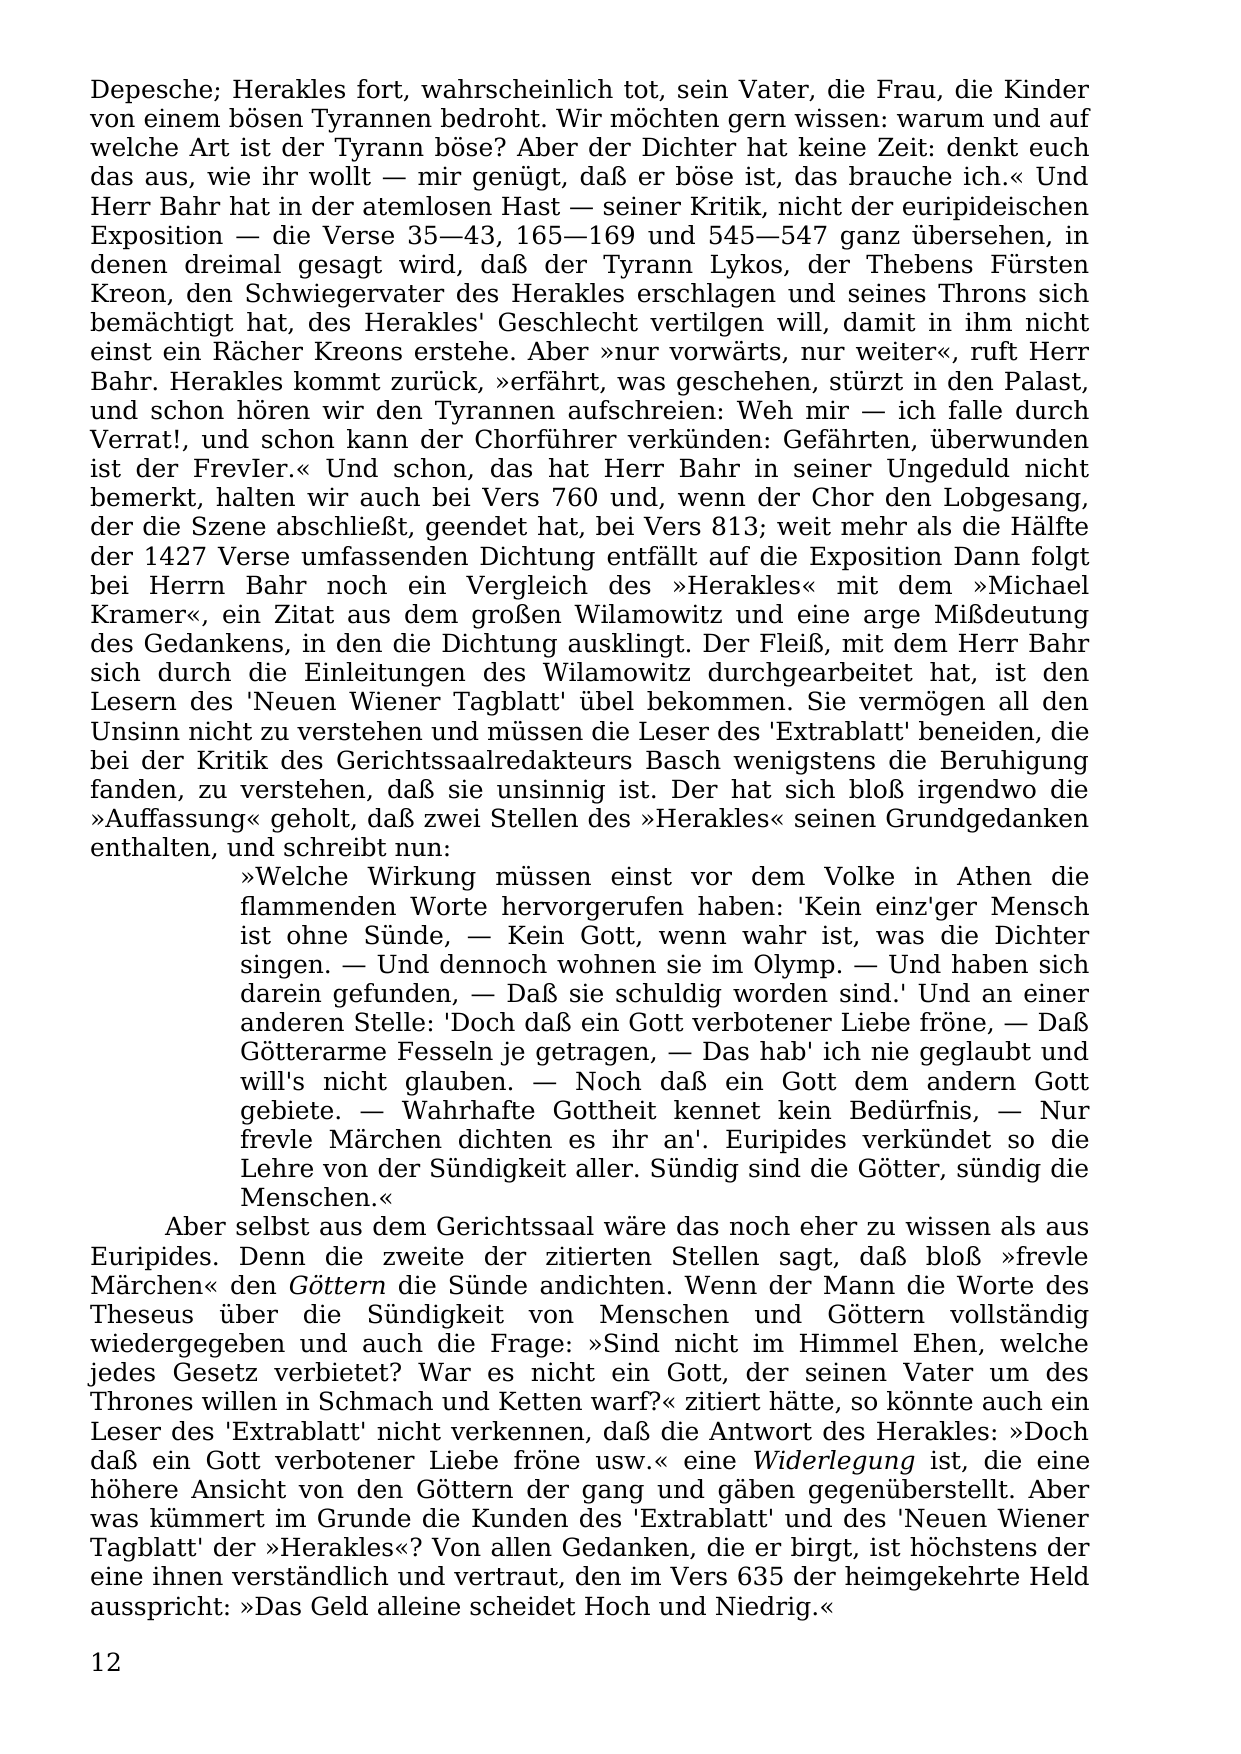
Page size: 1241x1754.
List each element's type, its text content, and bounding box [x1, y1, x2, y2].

text »Welche Wirkung müssen einst vor dem Volke in Athen die flammenden Worte hervorgerufen haben: 'Kein einz'ger Mensch ist ohne Sünde, — Kein Gott, wenn wahr ist, was die Dichter singen. — Und dennoch wohnen sie im Olymp. — Und haben sich darein gefunden, — Daß sie schuldig worden sind.' Und an einer anderen Stelle: 'Doch daß ein Gott verbotener Liebe fröne, — Daß Götterarme Fesseln je getragen, — Das hab' ich nie geglaubt und will's nicht glauben. — Noch daß ein Gott dem andern Gott gebiete. — Wahrhafte Gottheit kennet kein Bedürfnis, — Nur frevle Märchen dichten es ihr an'. Euripides verkündet so die Lehre von der Sündigkeit aller. Sündig sind die Götter, sündig die Menschen.« [240, 862, 1091, 1212]
text Aber selbst aus dem Gerichtssaal wäre das noch eher zu wissen als aus Euripides. Denn die zweite der zitierten Stellen sagt, daß bloß »frevle Märchen« den Göttern die Sünde andichten. Wenn der Mann die Worte des Theseus über die Sündigkeit von Menschen und Göttern vollständig wiedergegeben und auch die Frage: »Sind nicht im Himmel Ehen, welche jedes Gesetz verbietet? War es nicht ein Gott, der seinen Vater um des Thrones willen in Schmach und Ketten warf?« zitiert hätte, so könnte auch ein Leser des 'Extrablatt' nicht verkennen, daß die Antwort des Herakles: »Doch daß ein Gott verbotener Liebe fröne usw.« eine Widerlegung ist, die eine höhere Ansicht von den Göttern der gang und gäben gegenüberstellt. Aber was kümmert im Grunde die Kunden des 'Extrablatt' und des 'Neuen Wiener Tagblatt' der »Herakles«? Von allen Gedanken, die er birgt, ist höchstens der eine ihnen verständlich und vertraut, den im Vers 635 der heimgekehrte Held ausspricht: »Das Geld alleine scheidet Hoch und Niedrig.« [90, 1212, 1091, 1621]
text Depesche; Herakles fort, wahrscheinlich tot, sein Vater, die Frau, die Kinder von einem bösen Tyrannen bedroht. Wir möchten gern wissen: warum und auf welche Art ist der Tyrann böse? Aber der Dichter hat keine Zeit: denkt euch das aus, wie ihr wollt — mir genügt, daß er böse ist, das brauche ich.« Und Herr Bahr hat in der atemlosen Hast — seiner Kritik, nicht der euripideischen Exposition — die Verse 35—43, 165—169 und 545—547 ganz übersehen, in denen dreimal gesagt wird, daß der Tyrann Lykos, der Thebens Fürsten Kreon, den Schwiegervater des Herakles erschlagen und seines Throns sich bemächtigt hat, des Herakles' Geschlecht vertilgen will, damit in ihm nicht einst ein Rächer Kreons erstehe. Aber »nur vorwärts, nur weiter«, ruft Herr Bahr. Herakles kommt zurück, »erfährt, was geschehen, stürzt in den Palast, und schon hören wir den Tyrannen aufschreien: Weh mir — ich falle durch Verrat!, und schon kann der Chorführer verkünden: Gefährten, überwunden ist der FrevIer.« Und schon, das hat Herr Bahr in seiner Ungeduld nicht bemerkt, halten wir auch bei Vers 760 und, wenn der Chor den Lobgesang, der die Szene abschließt, geendet hat, bei Vers 813; weit mehr als die Hälfte der 1427 Verse umfassenden Dichtung entfällt auf die Exposition Dann folgt bei Herrn Bahr noch ein Vergleich des »Herakles« mit dem »Michael Kramer«, ein Zitat aus dem großen Wilamowitz und eine arge Mißdeutung des Gedankens, in den die Dichtung ausklingt. Der Fleiß, mit dem Herr Bahr sich durch die Einleitungen des Wilamowitz durchgearbeitet hat, ist den Lesern des 'Neuen Wiener Tagblatt' übel bekommen. Sie vermögen all den Unsinn nicht zu verstehen und müssen die Leser des 'Extrablatt' beneiden, die bei der Kritik des Gerichtssaalredakteurs Basch wenigstens die Beruhigung fanden, zu verstehen, daß sie unsinnig ist. Der hat sich bloß irgendwo die »Auffassung« geholt, daß zwei Stellen des »Herakles« seinen Grundgedanken enthalten, und schreibt nun: [90, 75, 1091, 862]
